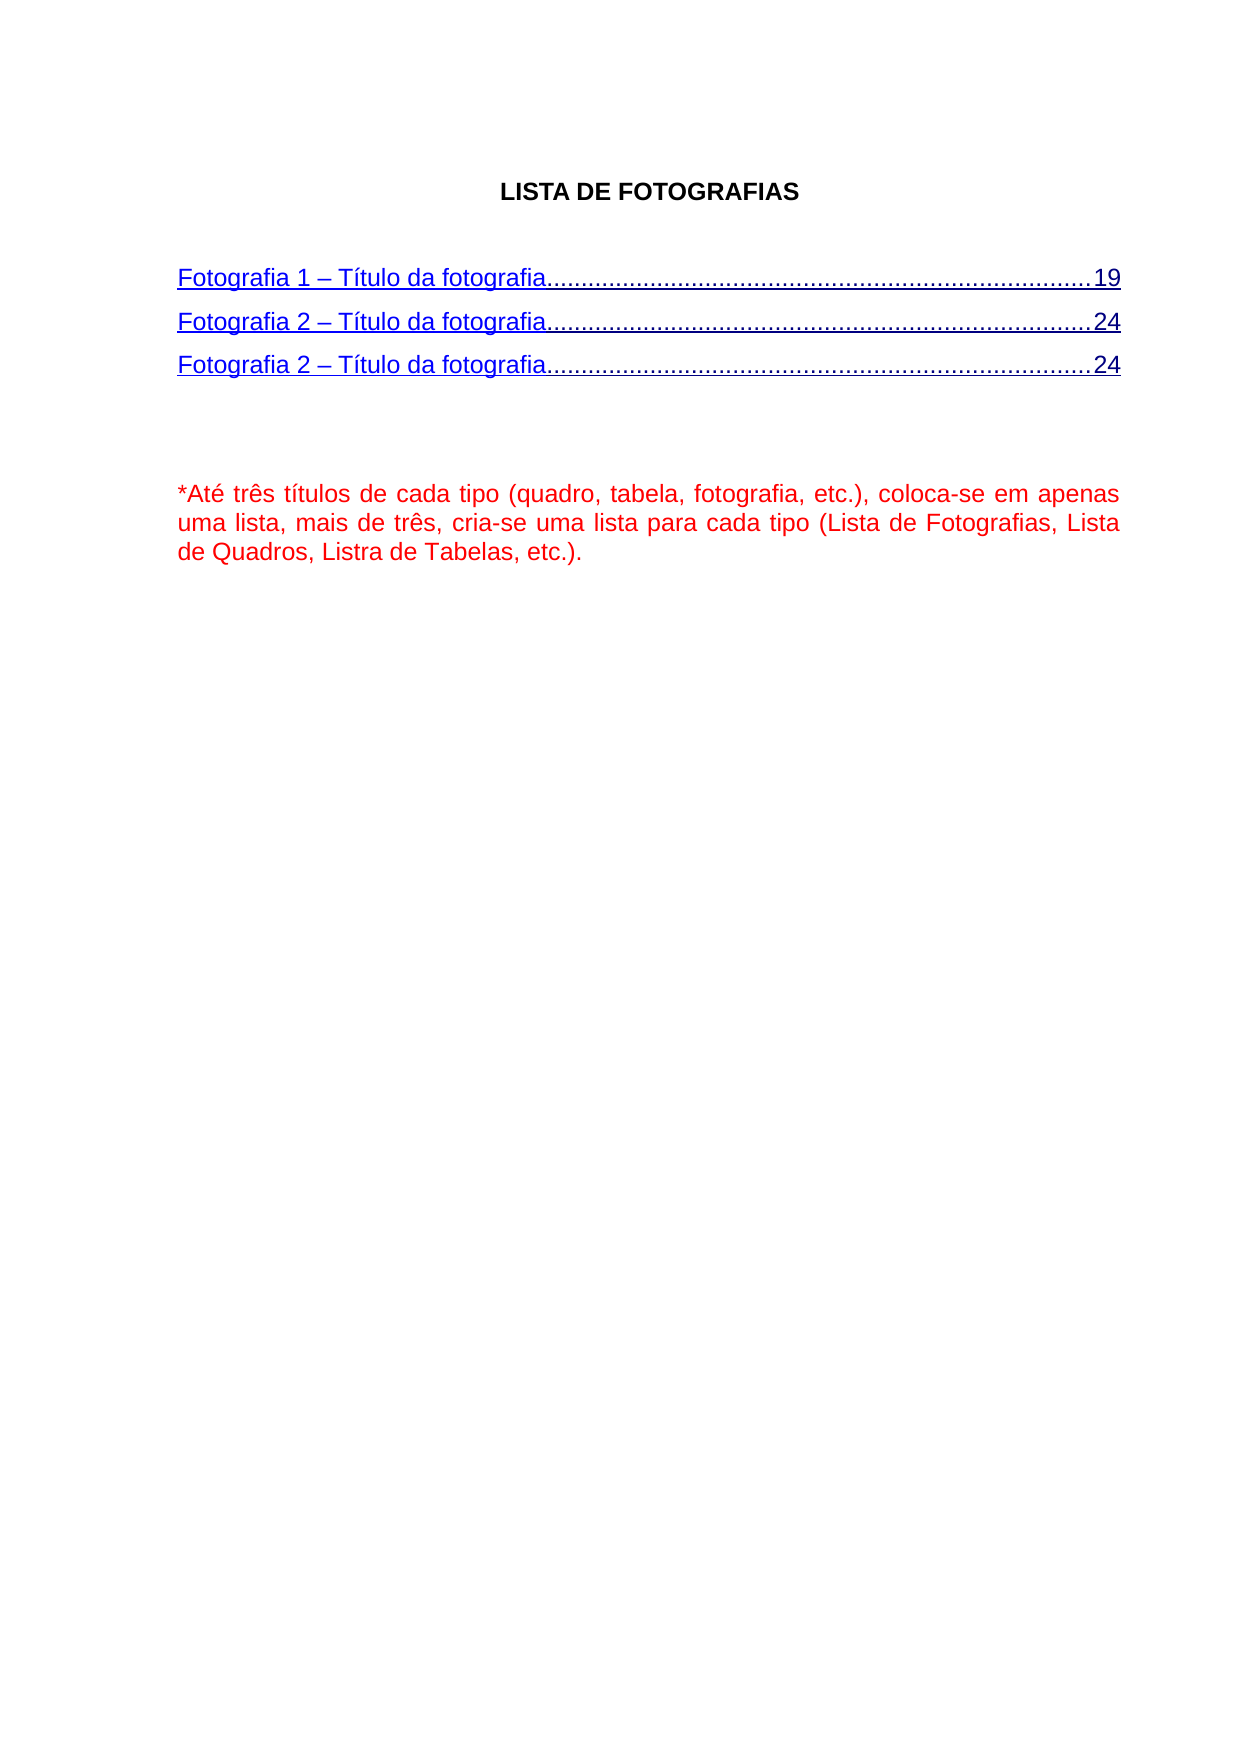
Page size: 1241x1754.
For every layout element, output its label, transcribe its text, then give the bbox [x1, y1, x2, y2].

text Fotografia 2 – Título da fotografia 24 [177, 350, 1122, 378]
text LISTA DE FOTOGRAFIAS [177, 177, 1122, 206]
text *Até três títulos de cada tipo (quadro, tabela, fotografia, etc.), coloca-se em apenas uma lista, mais de três, cria-se uma lista para cada tipo (Lista de Fotografias, Lista de Quadros, Listra de Tabelas, etc.). [177, 479, 1122, 565]
text Fotografia 1 – Título da fotografia 19 [177, 263, 1122, 292]
text Fotografia 2 – Título da fotografia 24 [177, 307, 1122, 335]
